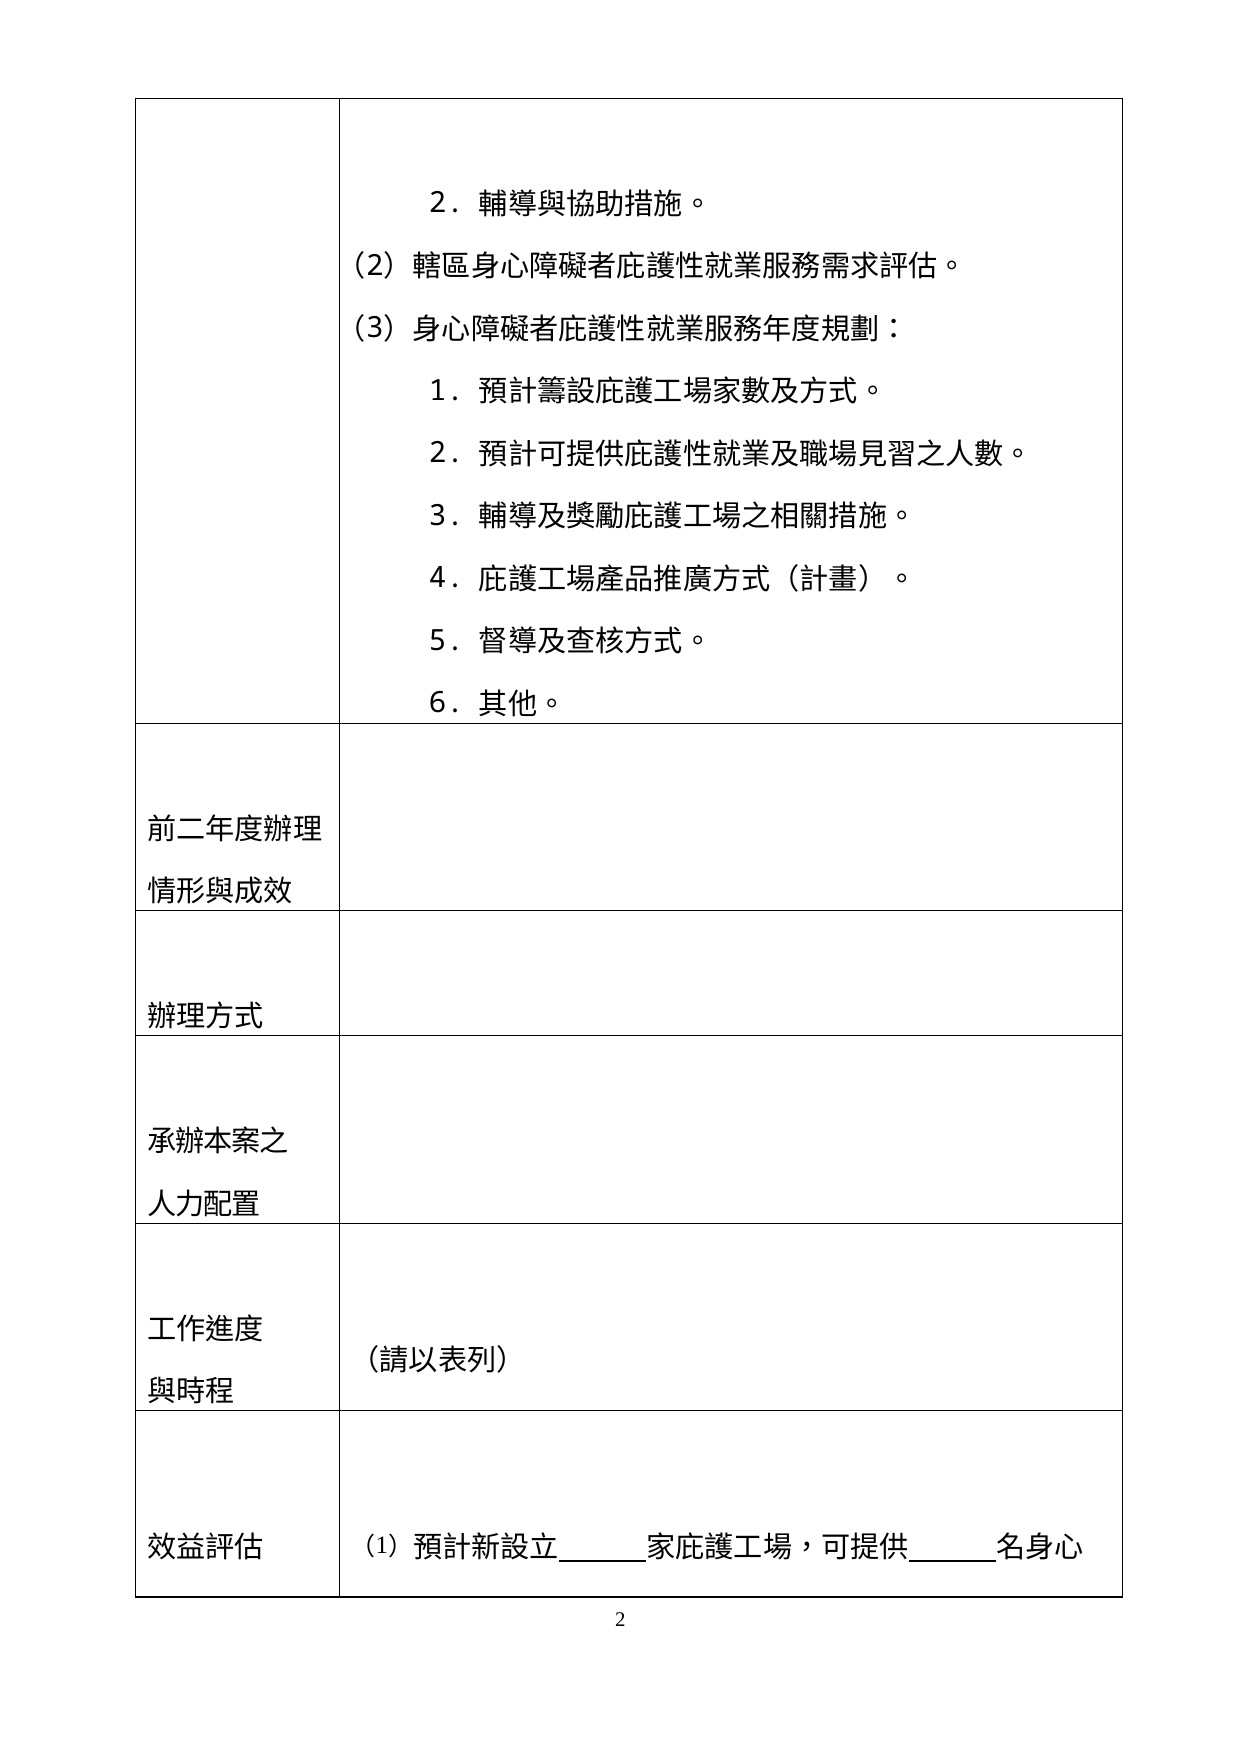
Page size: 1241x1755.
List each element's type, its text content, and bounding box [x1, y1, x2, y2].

table_cell 效益評估 [136, 1411, 339, 1596]
table_cell （請以表列） [340, 1224, 1122, 1410]
table_cell 預計新設立 家庇護工場，可提供 名身心障礙者庇護性就業機會。 預計委託或補助目前庇護工場 家，共提供 名身心障礙者庇護性就業機會。 預計可提供 名身心障礙者庇護性就業職場見習機會。 預計辦理相關行銷宣導活動 場次。 預計實地輔導、訪查轄區內每家庇護工場 次。 其他（請補充說明）。 [340, 1411, 1122, 1596]
table_cell [136, 99, 339, 722]
table_cell 前二年度辦理情形與成效 [136, 724, 339, 910]
table_cell 辦理方式 [136, 911, 339, 1035]
table_cell [340, 1036, 1122, 1222]
table_cell 身心障礙者庇護性就業服務推動現況： 庇護工場之現況分析及檢討、家數、分布情形、營業類型、可提供庇護性就業及職場見習之人數。 輔導與協助措施。 轄區身心障礙者庇護性就業服務需求評估。 身心障礙者庇護性就業服務年度規劃： 預計籌設庇護工場家數及方式。 預計可提供庇護性就業及職場見習之人數。 輔導及獎勵庇護工場之相關措施。 庇護工場產品推廣方式（計畫）。 督導及查核方式。 其他。 [340, 99, 1122, 722]
table_cell [340, 724, 1122, 910]
table_cell [340, 911, 1122, 1035]
table_cell 工作進度 與時程 [136, 1224, 339, 1410]
table_cell 承辦本案之 人力配置 [136, 1036, 339, 1222]
